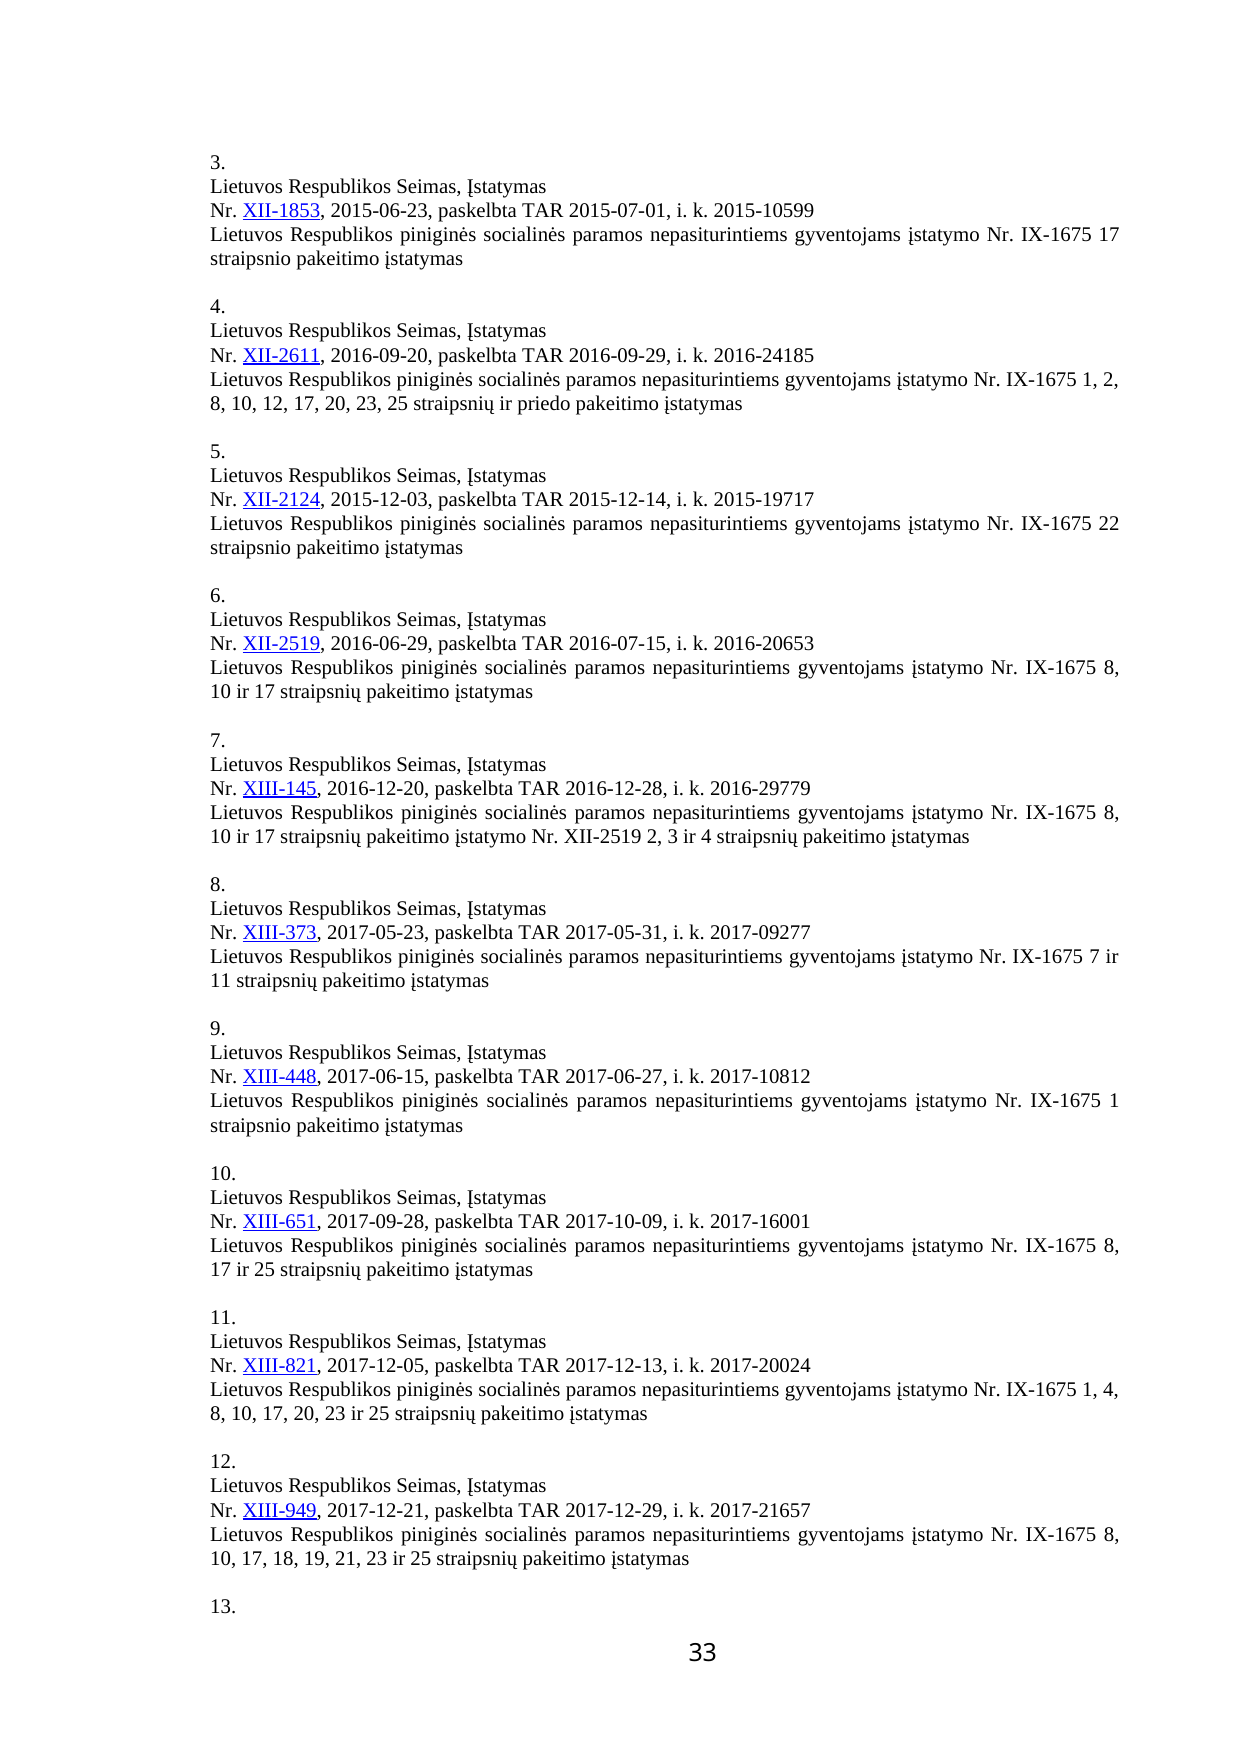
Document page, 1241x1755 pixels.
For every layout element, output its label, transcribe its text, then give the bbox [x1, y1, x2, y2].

text Nr. XIII-651, 2017-09-28, paskelbta TAR 2017-10-09, i. k. 2017-16001 [210, 1209, 1120, 1233]
text Lietuvos Respublikos Seimas, Įstatymas [210, 174, 1120, 198]
text Lietuvos Respublikos piniginės socialinės paramos nepasiturintiems gyventojams įstatymo Nr. IX-1675 1, 2, 8, 10, 12, 17, 20, 23, 25 straipsnių ir priedo pakeitimo įstatymas [210, 367, 1120, 415]
text 3. [210, 150, 1120, 174]
text Nr. XIII-373, 2017-05-23, paskelbta TAR 2017-05-31, i. k. 2017-09277 [210, 920, 1120, 944]
text Lietuvos Respublikos Seimas, Įstatymas [210, 1473, 1120, 1497]
text Lietuvos Respublikos piniginės socialinės paramos nepasiturintiems gyventojams įstatymo Nr. IX-1675 1 straipsnio pakeitimo įstatymas [210, 1088, 1120, 1137]
text Lietuvos Respublikos Seimas, Įstatymas [210, 1040, 1120, 1064]
text 7. [210, 727, 1120, 752]
text Lietuvos Respublikos Seimas, Įstatymas [210, 318, 1120, 342]
text Lietuvos Respublikos piniginės socialinės paramos nepasiturintiems gyventojams įstatymo Nr. IX-1675 7 ir 11 straipsnių pakeitimo įstatymas [210, 944, 1120, 992]
text 10. [210, 1161, 1120, 1185]
text Lietuvos Respublikos piniginės socialinės paramos nepasiturintiems gyventojams įstatymo Nr. IX-1675 17 straipsnio pakeitimo įstatymas [210, 222, 1120, 270]
text Nr. XIII-949, 2017-12-21, paskelbta TAR 2017-12-29, i. k. 2017-21657 [210, 1497, 1120, 1522]
text 8. [210, 872, 1120, 896]
text Lietuvos Respublikos piniginės socialinės paramos nepasiturintiems gyventojams įstatymo Nr. IX-1675 8, 17 ir 25 straipsnių pakeitimo įstatymas [210, 1233, 1120, 1281]
text Lietuvos Respublikos piniginės socialinės paramos nepasiturintiems gyventojams įstatymo Nr. IX-1675 22 straipsnio pakeitimo įstatymas [210, 511, 1120, 559]
text Nr. XII-2519, 2016-06-29, paskelbta TAR 2016-07-15, i. k. 2016-20653 [210, 631, 1120, 655]
text Lietuvos Respublikos Seimas, Įstatymas [210, 752, 1120, 776]
text Lietuvos Respublikos Seimas, Įstatymas [210, 1329, 1120, 1353]
text 13. [210, 1594, 1120, 1618]
text Nr. XIII-448, 2017-06-15, paskelbta TAR 2017-06-27, i. k. 2017-10812 [210, 1064, 1120, 1088]
text Lietuvos Respublikos piniginės socialinės paramos nepasiturintiems gyventojams įstatymo Nr. IX-1675 1, 4, 8, 10, 17, 20, 23 ir 25 straipsnių pakeitimo įstatymas [210, 1377, 1120, 1425]
text 12. [210, 1449, 1120, 1473]
text Nr. XII-1853, 2015-06-23, paskelbta TAR 2015-07-01, i. k. 2015-10599 [210, 198, 1120, 222]
text Nr. XII-2611, 2016-09-20, paskelbta TAR 2016-09-29, i. k. 2016-24185 [210, 342, 1120, 367]
text Lietuvos Respublikos Seimas, Įstatymas [210, 607, 1120, 631]
text 5. [210, 439, 1120, 463]
text 9. [210, 1016, 1120, 1040]
text Lietuvos Respublikos piniginės socialinės paramos nepasiturintiems gyventojams įstatymo Nr. IX-1675 8, 10 ir 17 straipsnių pakeitimo įstatymo Nr. XII-2519 2, 3 ir 4 straipsnių pakeitimo įstatymas [210, 800, 1120, 848]
text 11. [210, 1305, 1120, 1329]
text Lietuvos Respublikos piniginės socialinės paramos nepasiturintiems gyventojams įstatymo Nr. IX-1675 8, 10, 17, 18, 19, 21, 23 ir 25 straipsnių pakeitimo įstatymas [210, 1522, 1120, 1570]
text Nr. XIII-145, 2016-12-20, paskelbta TAR 2016-12-28, i. k. 2016-29779 [210, 776, 1120, 800]
text Lietuvos Respublikos piniginės socialinės paramos nepasiturintiems gyventojams įstatymo Nr. IX-1675 8, 10 ir 17 straipsnių pakeitimo įstatymas [210, 655, 1120, 703]
text Lietuvos Respublikos Seimas, Įstatymas [210, 1185, 1120, 1209]
text Nr. XIII-821, 2017-12-05, paskelbta TAR 2017-12-13, i. k. 2017-20024 [210, 1353, 1120, 1377]
text 6. [210, 583, 1120, 607]
text Nr. XII-2124, 2015-12-03, paskelbta TAR 2015-12-14, i. k. 2015-19717 [210, 487, 1120, 511]
text 4. [210, 294, 1120, 318]
text Lietuvos Respublikos Seimas, Įstatymas [210, 463, 1120, 487]
text Lietuvos Respublikos Seimas, Įstatymas [210, 896, 1120, 920]
